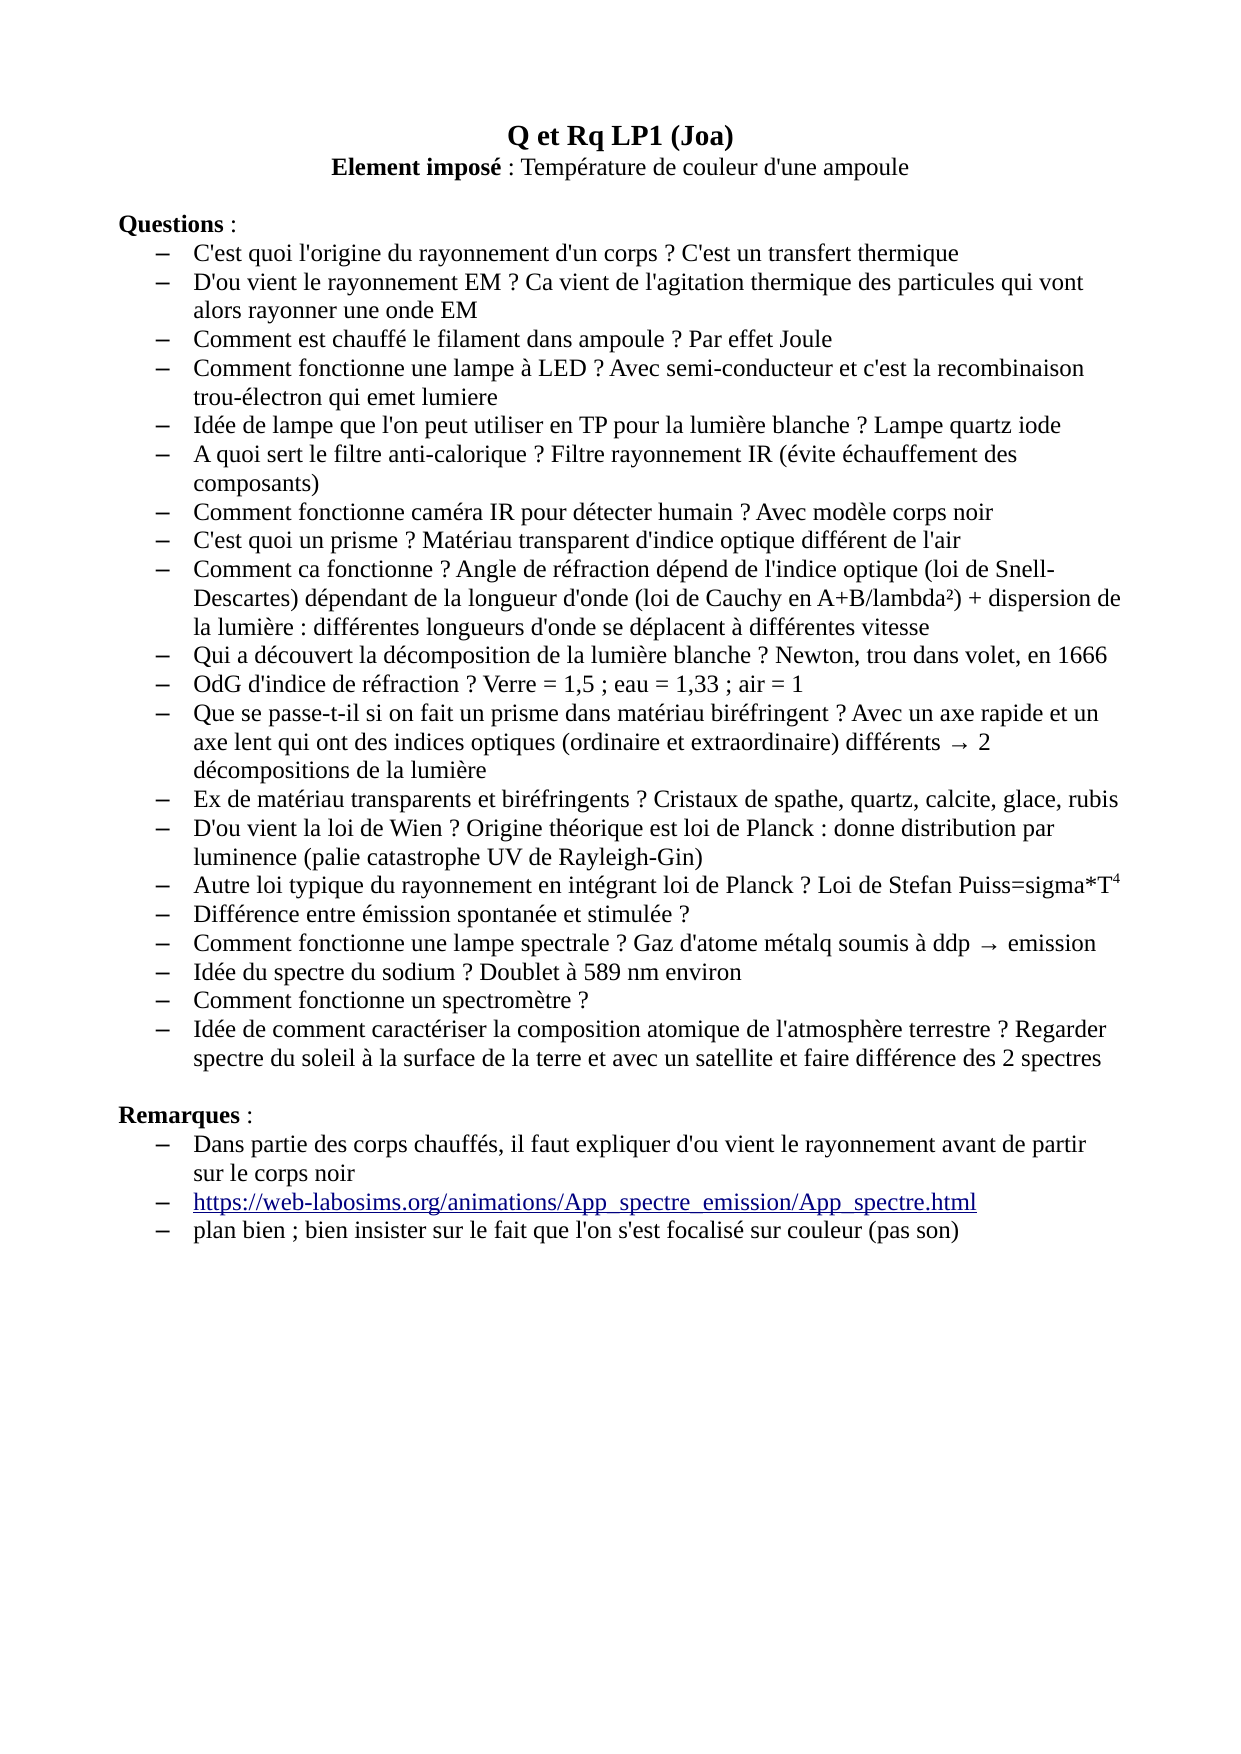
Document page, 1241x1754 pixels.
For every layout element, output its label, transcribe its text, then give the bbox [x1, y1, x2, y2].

list Dans partie des corps chauffés, il faut expliquer d'ou vient le rayonnement avant de partir sur le corps noir [156, 1129, 1122, 1187]
list D'ou vient la loi de Wien ? Origine théorique est loi de Planck : donne distribution par luminence (palie catastrophe UV de Rayleigh-Gin) [156, 813, 1122, 870]
list Différence entre émission spontanée et stimulée ? [156, 899, 1122, 928]
list D'ou vient le rayonnement EM ? Ca vient de l'agitation thermique des particules qui vont alors rayonner une onde EM [156, 267, 1122, 324]
list Comment fonctionne caméra IR pour détecter humain ? Avec modèle corps noir [156, 497, 1122, 525]
list plan bien ; bien insister sur le fait que l'on s'est focalisé sur couleur (pas son) [156, 1215, 1122, 1244]
list Comment ca fonctionne ? Angle de réfraction dépend de l'indice optique (loi de Snell-Descartes) dépendant de la longueur d'onde (loi de Cauchy en A+B/lambda²) + dispersion de la lumière : différentes longueurs d'onde se déplacent à différentes vitesse [156, 554, 1122, 640]
list Qui a découvert la décomposition de la lumière blanche ? Newton, trou dans volet, en 1666 [156, 640, 1122, 669]
list C'est quoi l'origine du rayonnement d'un corps ? C'est un transfert thermique [156, 238, 1122, 267]
list Comment fonctionne un spectromètre ? [156, 985, 1122, 1014]
list Idée du spectre du sodium ? Doublet à 589 nm environ [156, 957, 1122, 985]
list A quoi sert le filtre anti-calorique ? Filtre rayonnement IR (évite échauffement des composants) [156, 439, 1122, 497]
text Element imposé : Température de couleur d'une ampoule [118, 152, 1122, 180]
list Idée de lampe que l'on peut utiliser en TP pour la lumière blanche ? Lampe quartz iode [156, 410, 1122, 439]
list https://web-labosims.org/animations/App_spectre_emission/App_spectre.html [156, 1187, 1122, 1215]
text Remarques : [118, 1100, 1122, 1129]
text Q et Rq LP1 (Joa) [118, 118, 1122, 152]
text Questions : [118, 209, 1122, 238]
list Comment fonctionne une lampe spectrale ? Gaz d'atome métalq soumis à ddp → emission [156, 928, 1122, 957]
list Idée de comment caractériser la composition atomique de l'atmosphère terrestre ? Regarder spectre du soleil à la surface de la terre et avec un satellite et faire différence des 2 spectres [156, 1014, 1122, 1072]
list OdG d'indice de réfraction ? Verre = 1,5 ; eau = 1,33 ; air = 1 [156, 669, 1122, 698]
list Comment est chauffé le filament dans ampoule ? Par effet Joule [156, 324, 1122, 353]
list Que se passe-t-il si on fait un prisme dans matériau biréfringent ? Avec un axe rapide et un axe lent qui ont des indices optiques (ordinaire et extraordinaire) différents → 2 décompositions de la lumière [156, 698, 1122, 784]
list C'est quoi un prisme ? Matériau transparent d'indice optique différent de l'air [156, 525, 1122, 554]
list Comment fonctionne une lampe à LED ? Avec semi-conducteur et c'est la recombinaison trou-électron qui emet lumiere [156, 353, 1122, 410]
list Autre loi typique du rayonnement en intégrant loi de Planck ? Loi de Stefan Puiss=sigma*T4 [156, 870, 1122, 899]
list Ex de matériau transparents et biréfringents ? Cristaux de spathe, quartz, calcite, glace, rubis [156, 784, 1122, 813]
